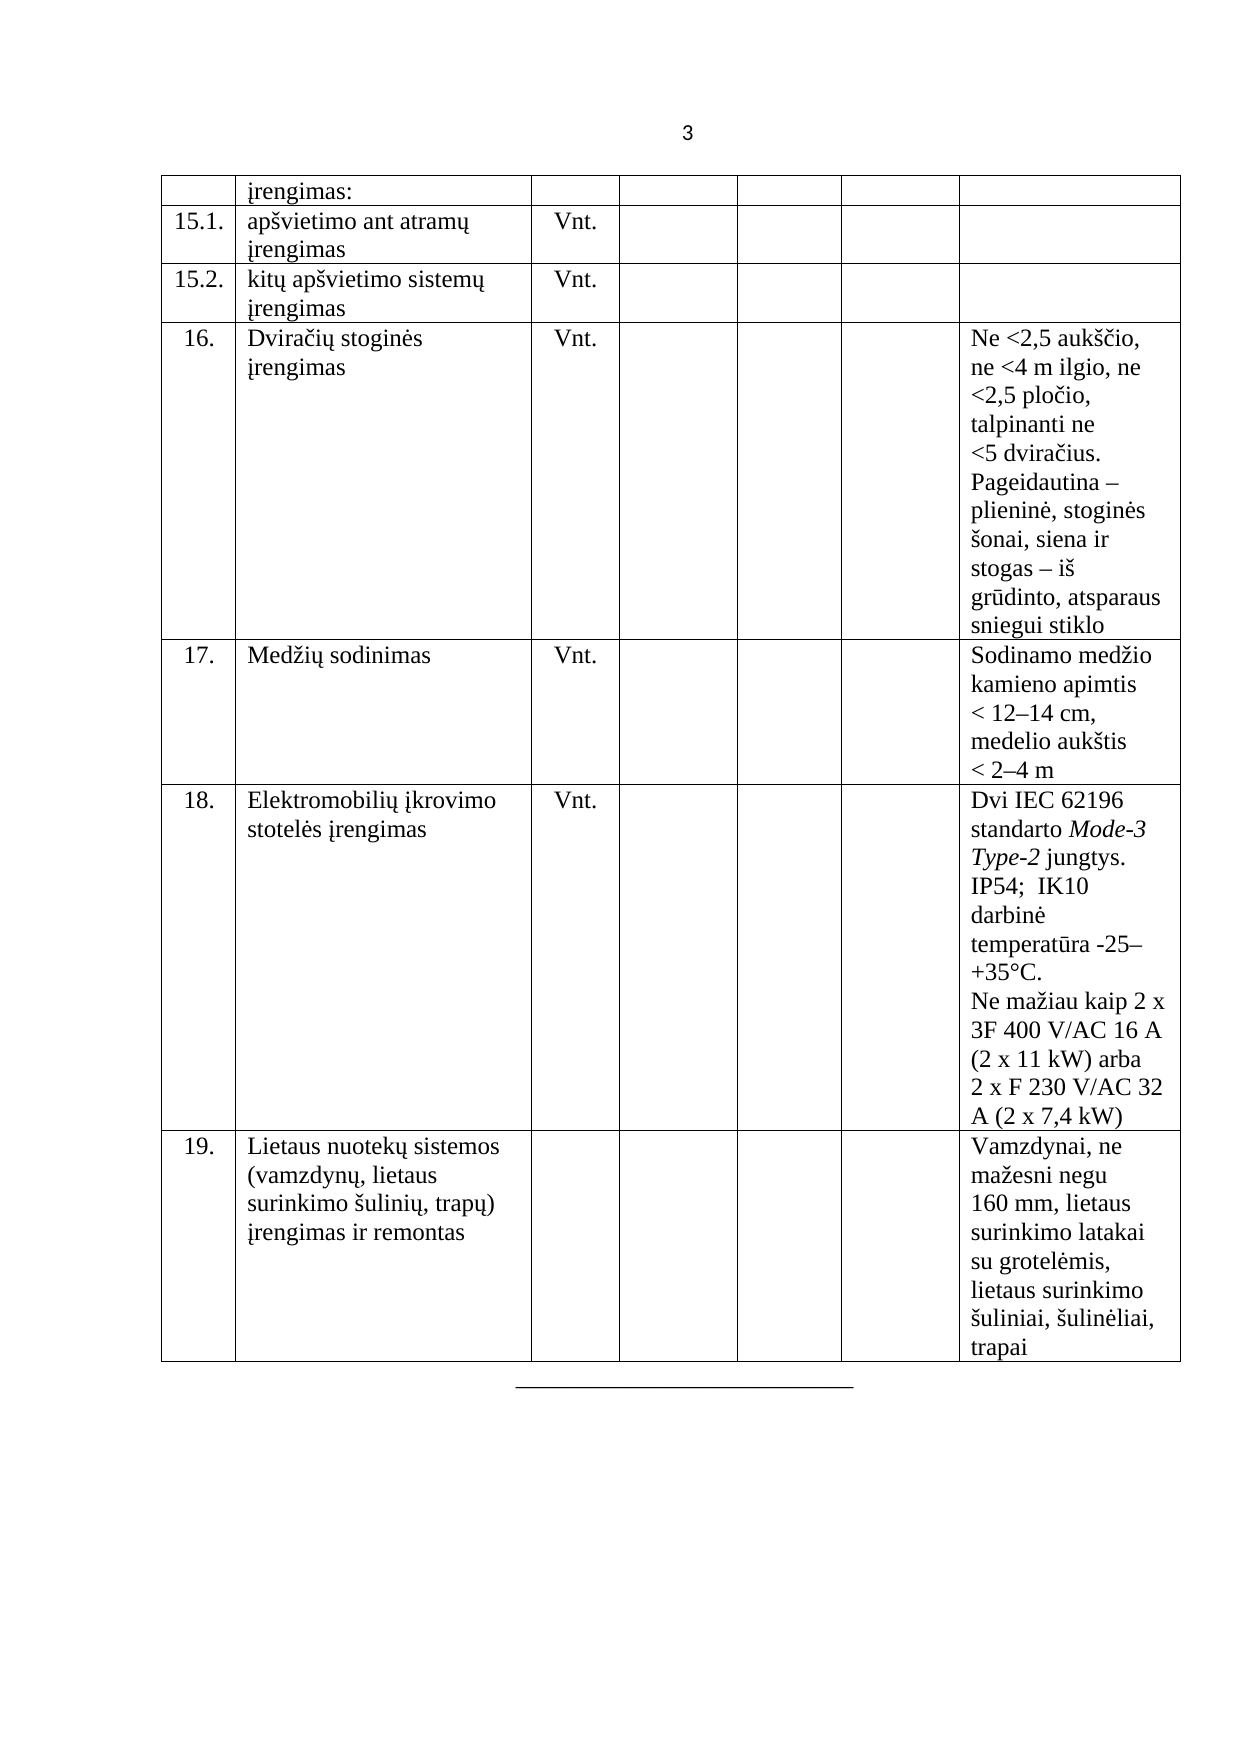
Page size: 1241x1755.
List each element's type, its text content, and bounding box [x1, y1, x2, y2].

table_cell [738, 640, 841, 784]
table_cell 17. [162, 640, 235, 784]
table_cell [960, 206, 1180, 263]
table_cell Dvi IEC 62196 standarto Mode-3 Type-2 jungtys. IP54; IK10 darbinė temperatūra -25–+35°C. Ne mažiau kaip 2 x 3F 400 V/AC 16 A (2 x 11 kW) arba 2 x F 230 V/AC 32 A (2 x 7,4 kW) [960, 785, 1180, 1130]
table_cell Vnt. [532, 640, 619, 784]
table_cell 19. [162, 1131, 235, 1361]
table_cell kitų apšvietimo sistemų įrengimas [236, 264, 531, 322]
table_cell [842, 640, 959, 784]
table_cell 18. [162, 785, 235, 1130]
table_cell 16. [162, 323, 235, 639]
table_cell Vamzdynai, ne mažesni negu 160 mm, lietaus surinkimo latakai su grotelėmis, lietaus surinkimo šuliniai, šulinėliai, trapai [960, 1131, 1180, 1361]
table_cell Vnt. [532, 785, 619, 1130]
table_cell [620, 1131, 737, 1361]
table_cell [532, 1131, 619, 1361]
table_cell [842, 206, 959, 263]
table_cell Medžių sodinimas [236, 640, 531, 784]
table_cell [620, 640, 737, 784]
table_cell [162, 176, 235, 205]
table_cell [738, 264, 841, 322]
table_cell Lietaus nuotekų sistemos (vamzdynų, lietaus surinkimo šulinių, trapų) įrengimas ir remontas [236, 1131, 531, 1361]
table_cell Vnt. [532, 264, 619, 322]
table_cell [620, 785, 737, 1130]
table_cell [842, 323, 959, 639]
table_cell [842, 264, 959, 322]
table_cell [738, 785, 841, 1130]
table_cell [842, 785, 959, 1130]
table_cell apšvietimo ant atramų įrengimas [236, 206, 531, 263]
table_cell Dviračių stoginės įrengimas [236, 323, 531, 639]
table_cell [738, 206, 841, 263]
table_cell [960, 264, 1180, 322]
table_cell Vnt. [532, 206, 619, 263]
table_cell [960, 176, 1180, 205]
table_cell Ne <2,5 aukščio, ne <4 m ilgio, ne <2,5 pločio, talpinanti ne <5 dviračius. Pageidautina – plieninė, stoginės šonai, siena ir stogas – iš grūdinto, atsparaus sniegui stiklo [960, 323, 1180, 639]
table_cell [842, 1131, 959, 1361]
table_cell [620, 323, 737, 639]
table_cell Vnt. [532, 323, 619, 639]
table_cell [532, 176, 619, 205]
table_cell [620, 206, 737, 263]
table_cell [842, 176, 959, 205]
text ___________________________ [177, 1362, 1198, 1391]
table_cell 15.2. [162, 264, 235, 322]
table_cell [738, 1131, 841, 1361]
table_cell įrengimas: [236, 176, 531, 205]
table_cell [738, 323, 841, 639]
table_cell Sodinamo medžio kamieno apimtis < 12–14 cm, medelio aukštis < 2–4 m [960, 640, 1180, 784]
table_cell [738, 176, 841, 205]
table_cell [620, 176, 737, 205]
table_cell [620, 264, 737, 322]
table_cell Elektromobilių įkrovimo stotelės įrengimas [236, 785, 531, 1130]
table_cell 15.1. [162, 206, 235, 263]
